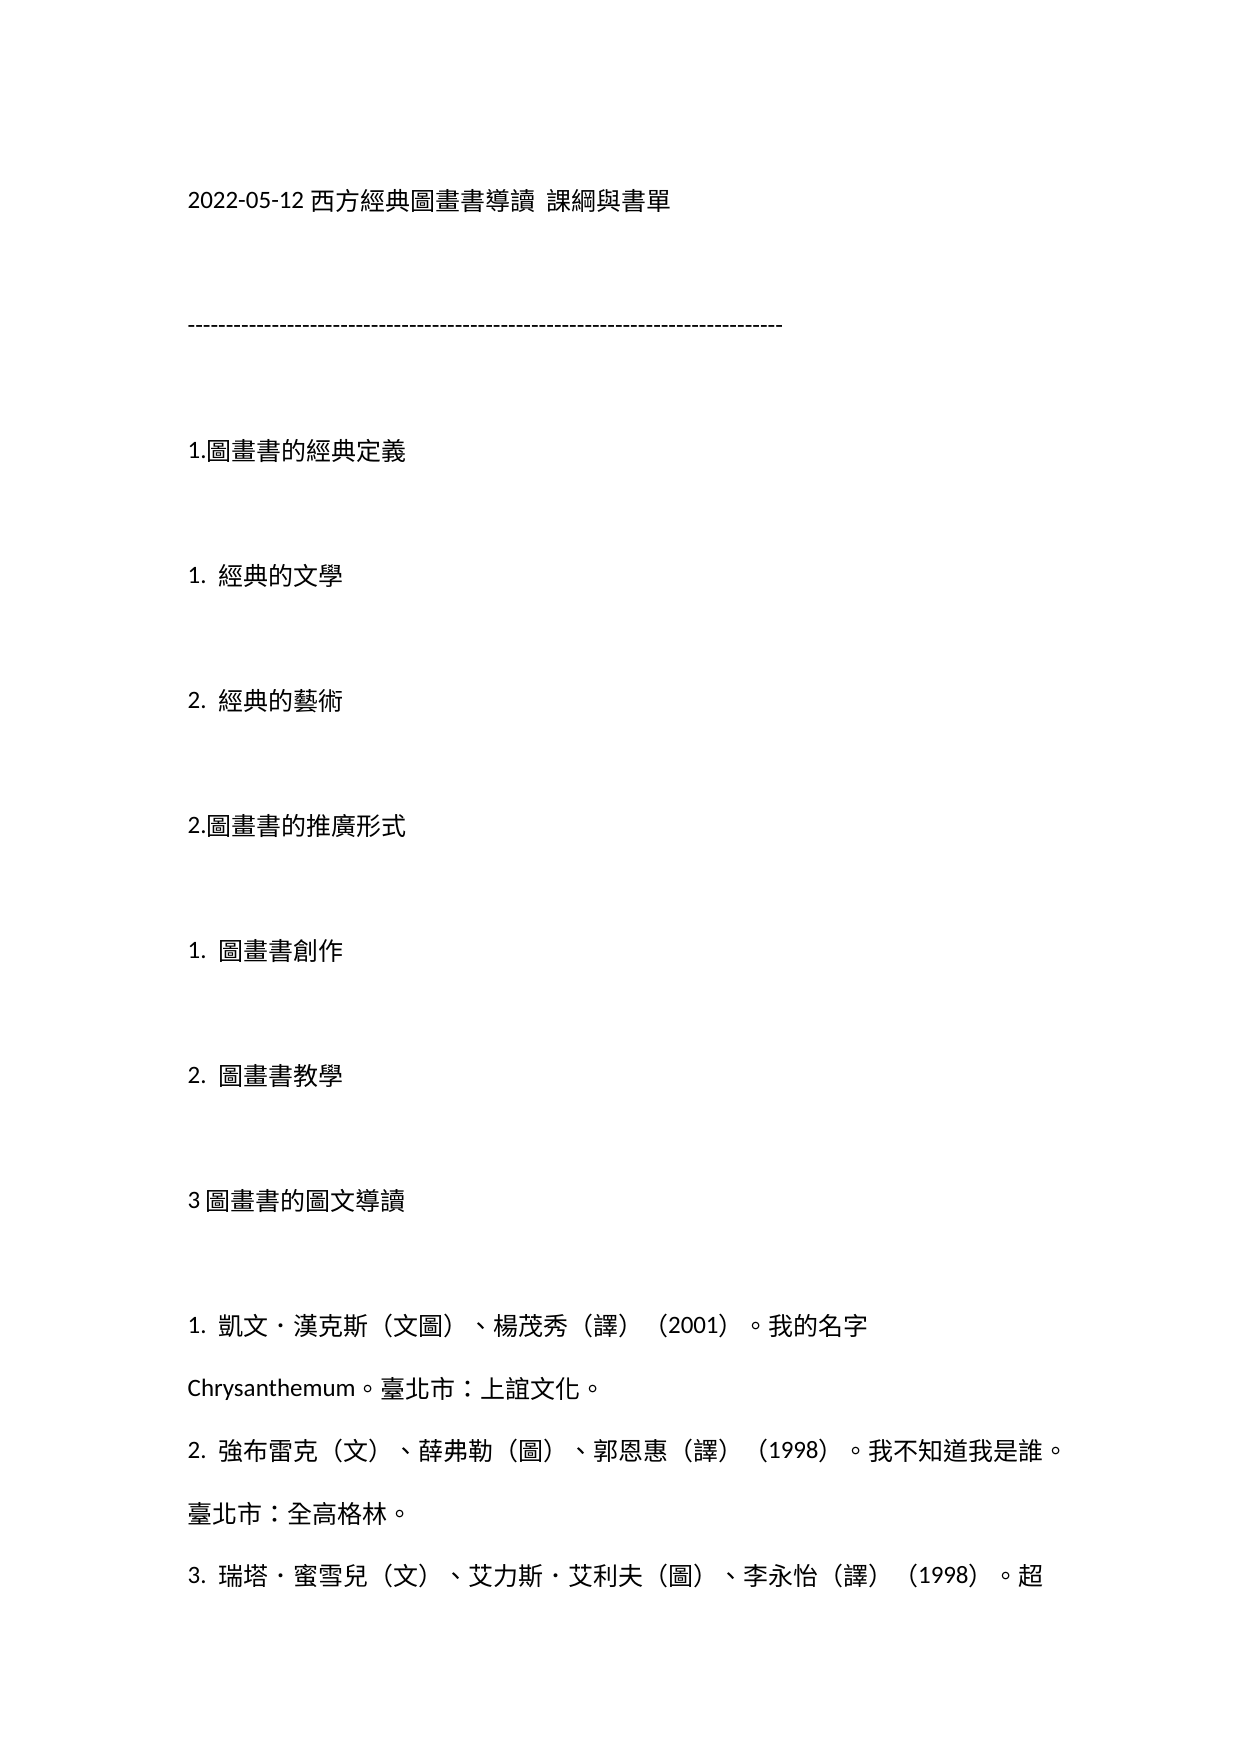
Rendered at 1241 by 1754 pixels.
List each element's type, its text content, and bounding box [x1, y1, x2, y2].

text ------------------------------------------------------------------------------ [187, 283, 1053, 346]
text 2.圖畫書的推廣形式 [187, 783, 1053, 846]
text 1. 圖畫書創作 [187, 908, 1053, 971]
text 2022-05-12 西方經典圖畫書導讀 課綱與書單 [187, 158, 1053, 221]
text 1. 經典的文學 [187, 533, 1053, 596]
text 3. 瑞塔．蜜雪兒（文）、艾力斯．艾利夫（圖）、李永怡（譯）（1998）。超 [187, 1533, 1053, 1596]
text 3圖畫書的圖文導讀 [187, 1158, 1053, 1221]
text 1. 凱文．漢克斯（文圖）、楊茂秀（譯）（2001）。我的名字Chrysanthemum。臺北市：上誼文化。 [187, 1283, 1053, 1408]
text 1.圖畫書的經典定義 [187, 408, 1053, 471]
text 2. 強布雷克（文）、薛弗勒（圖）、郭恩惠（譯）（1998）。我不知道我是誰。臺北市：全高格林。 [187, 1408, 1053, 1533]
text 2. 經典的藝術 [187, 658, 1053, 721]
text 2. 圖畫書教學 [187, 1033, 1053, 1096]
